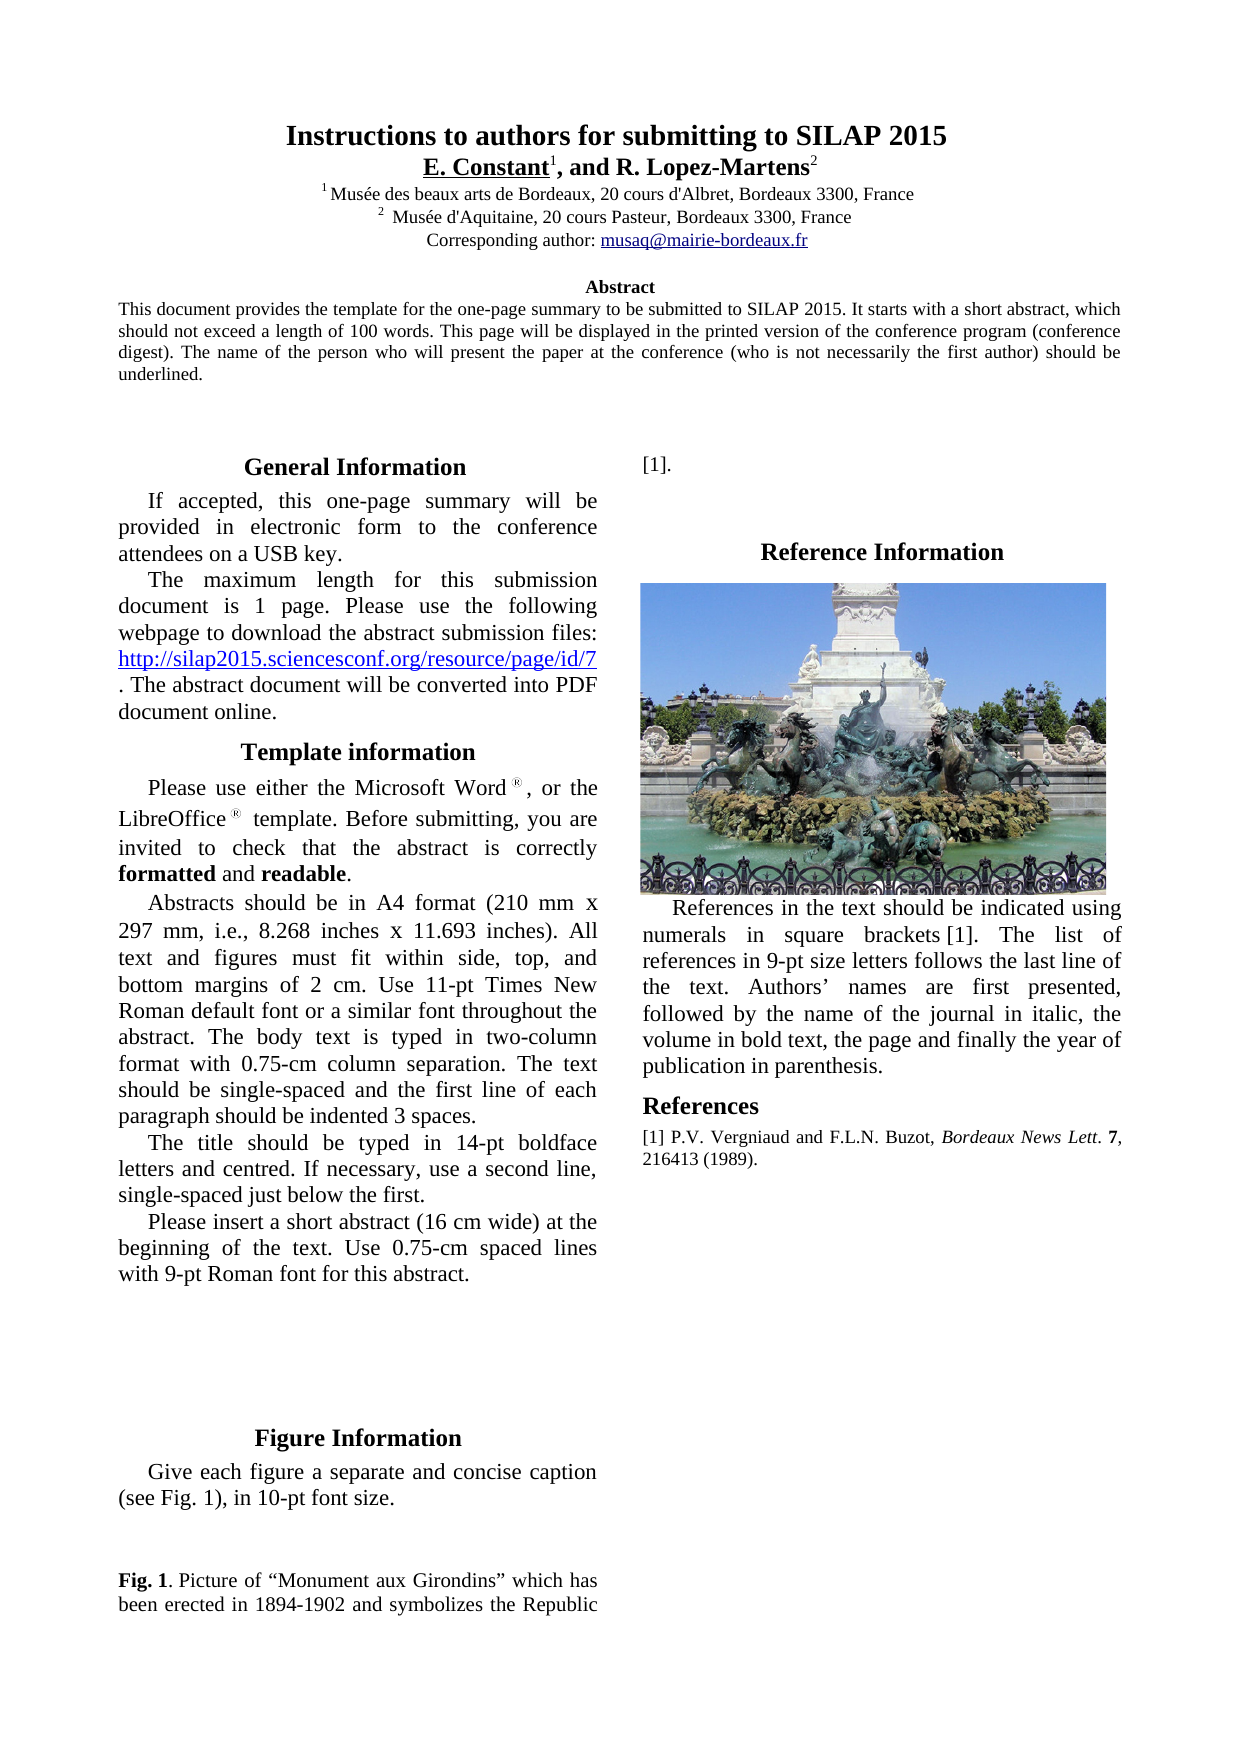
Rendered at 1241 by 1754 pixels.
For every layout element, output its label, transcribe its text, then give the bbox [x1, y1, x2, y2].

text Give each figure a separate and concise caption (see Fig. 1), in 10-pt font size. [118, 1458, 598, 1511]
text General Information [118, 452, 598, 481]
text Abstract [118, 276, 1122, 298]
text Template information [118, 737, 598, 765]
text 1 Musée des beaux arts de Bordeaux, 20 cours d'Albret, Bordeaux 3300, France [118, 180, 1122, 204]
text The title should be typed in 14-pt boldface letters and centred. If necessary, use a second line, single-spaced just below the first. [118, 1129, 598, 1208]
text 2 Musée d'Aquitaine, 20 cours Pasteur, Bordeaux 3300, France [118, 204, 1122, 228]
text [1] P.V. Vergniaud and F.L.N. Buzot, Bordeaux News Lett. 7, 216413 (1989). [642, 1126, 1122, 1169]
text Abstracts should be in A4 format (210 mm x 297 mm, i.e., 8.268 inches x 11.693 inches). All text and figures must fit within side, top, and bottom margins of 2 cm. Use 11-pt Times New Roman default font or a similar font throughout the abstract. The body text is typed in two-column format with 0.75-cm column separation. The text should be single-spaced and the first line of each paragraph should be indented 3 spaces. [118, 887, 598, 1129]
text The maximum length for this submission document is 1 page. Please use the following webpage to download the abstract submission files: http://silap2015.sciencesconf.org/resource/page/id/7. The abstract document will be converted into PDF document online. [118, 566, 598, 724]
text Please insert a short abstract (16 cm wide) at the beginning of the text. Use 0.75-cm spaced lines with 9-pt Roman font for this abstract. [118, 1208, 598, 1287]
text Figure Information [118, 1423, 598, 1452]
picture [640, 583, 1107, 895]
text [1]. [642, 452, 1122, 476]
text Fig. 1. Picture of “Monument aux Girondins” which has been erected in 1894-1902 and symbolizes the Republic [118, 1568, 598, 1616]
text Instructions to authors for submitting to SILAP 2015 [118, 118, 1122, 152]
text This document provides the template for the one-page summary to be submitted to SILAP 2015. It starts with a short abstract, which should not exceed a length of 100 words. This page will be displayed in the printed version of the conference program (conference digest). The name of the person who will present the paper at the conference (who is not necessarily the first author) should be underlined. [118, 298, 1122, 384]
text References in the text should be indicated using numerals in square brackets [1]. The list of references in 9-pt size letters follows the last line of the text. Authors’ names are first presented, followed by the name of the journal in italic, the volume in bold text, the page and finally the year of publication in parenthesis. [642, 572, 1122, 1079]
text E. Constant1, and R. Lopez-Martens2 [118, 152, 1122, 180]
text Reference Information [642, 537, 1122, 565]
text References [642, 1091, 1122, 1120]
text If accepted, this one-page summary will be provided in electronic form to the conference attendees on a USB key. [118, 487, 598, 566]
text Please use either the Microsoft Word, or the LibreOffice template. Before submitting, you are invited to check that the abstract is correctly formatted and readable. [118, 772, 598, 887]
text Corresponding author: musaq@mairie-bordeaux.fr [118, 228, 1122, 250]
